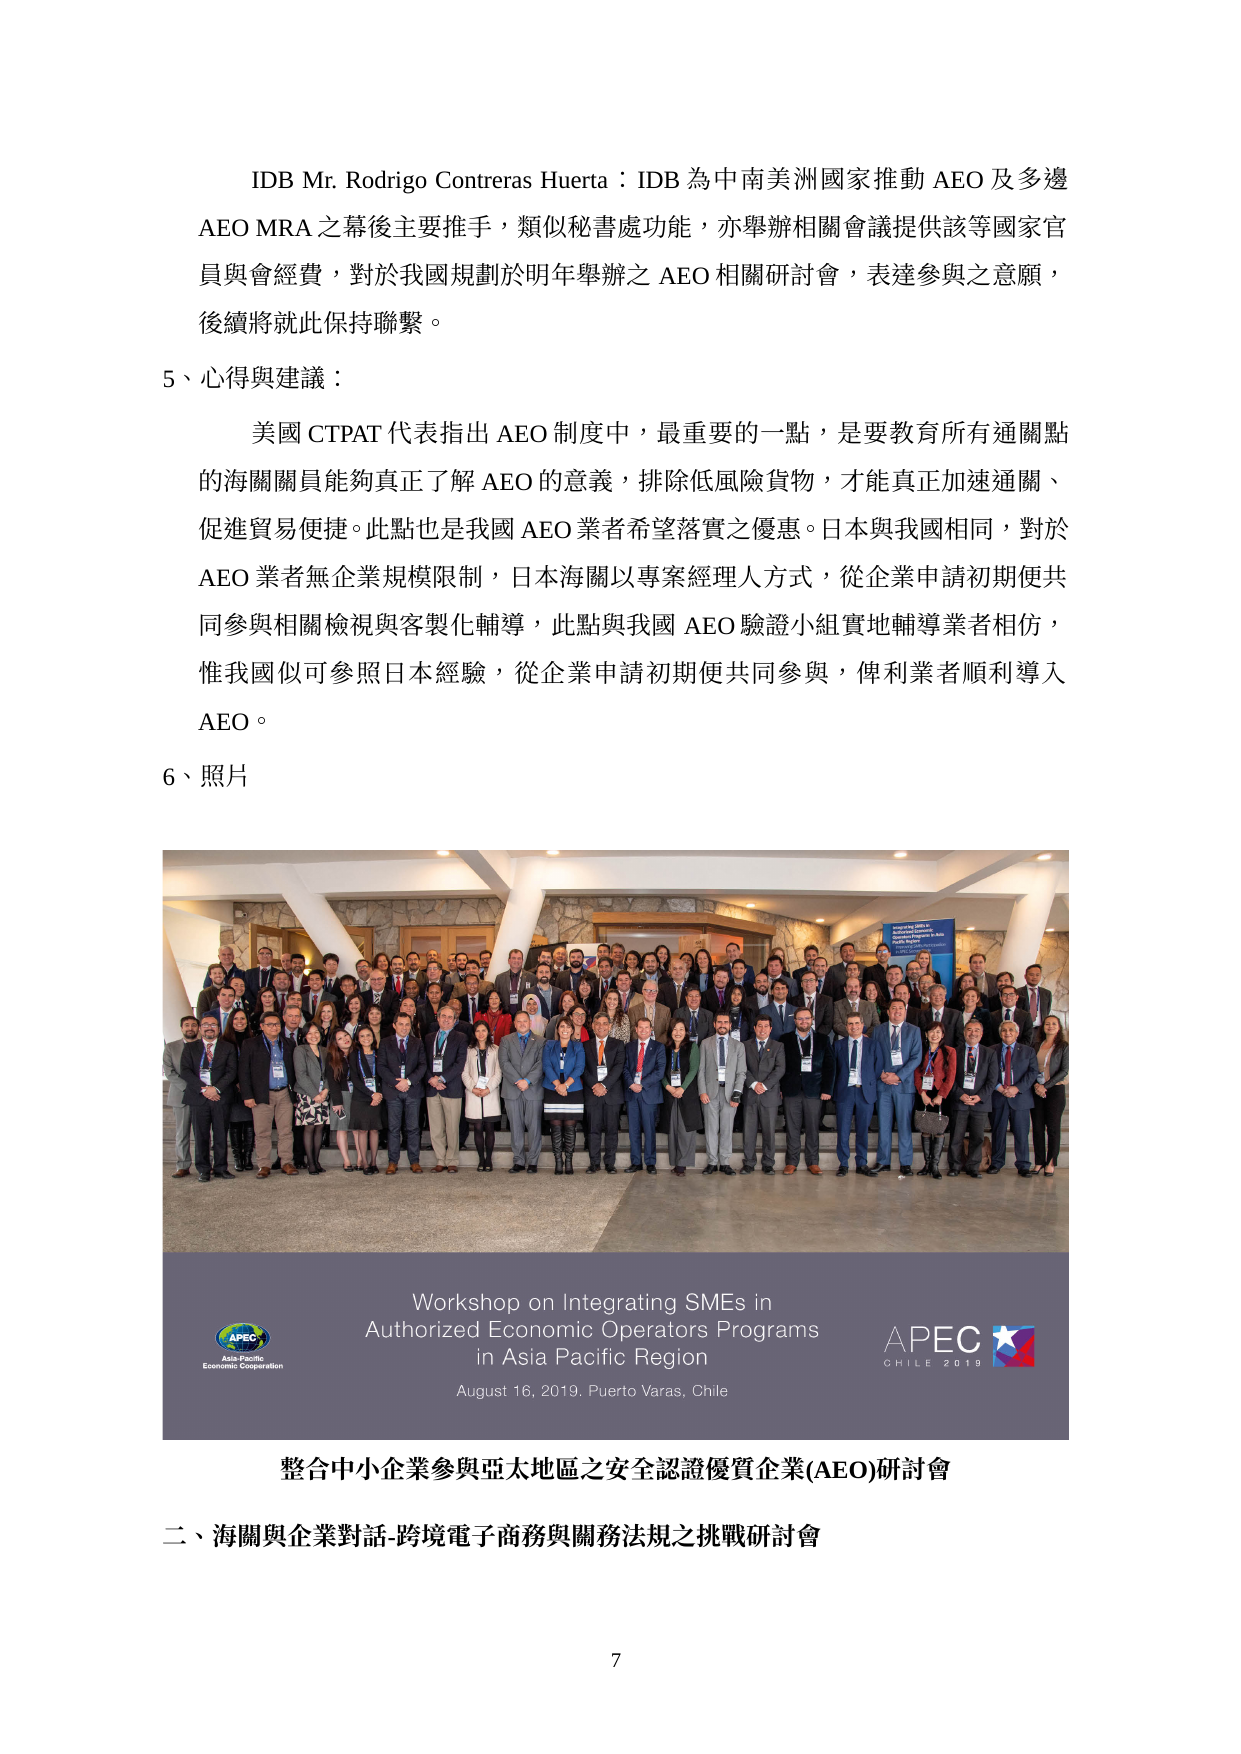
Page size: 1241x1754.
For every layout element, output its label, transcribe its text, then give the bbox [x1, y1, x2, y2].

text IDB Mr. Rodrigo Contreras Huerta：IDB為中南美洲國家推動AEO及多邊AEO MRA之幕後主要推手，類似秘書處功能，亦舉辦相關會議提供該等國家官員與會經費，對於我國規劃於明年舉辦之AEO相關研討會，表達參與之意願，後續將就此保持聯繫。 [198, 150, 1069, 342]
picture [162, 850, 1069, 1440]
text 二、海關與企業對話-跨境電子商務與關務法規之挑戰研討會 [162, 1507, 1069, 1554]
text 整合中小企業參與亞太地區之安全認證優質企業(AEO)研討會 [162, 1440, 1069, 1488]
text 6、照片 [162, 747, 1069, 795]
text 5、心得與建議： [162, 349, 1069, 397]
text 美國CTPAT代表指出AEO制度中，最重要的一點，是要教育所有通關點的海關關員能夠真正了解AEO的意義，排除低風險貨物，才能真正加速通關、促進貿易便捷。此點也是我國AEO業者希望落實之優惠。日本與我國相同，對於AEO業者無企業規模限制，日本海關以專案經理人方式，從企業申請初期便共同參與相關檢視與客製化輔導，此點與我國AEO驗證小組實地輔導業者相仿，惟我國似可參照日本經驗，從企業申請初期便共同參與，俾利業者順利導入AEO。 [198, 404, 1069, 740]
